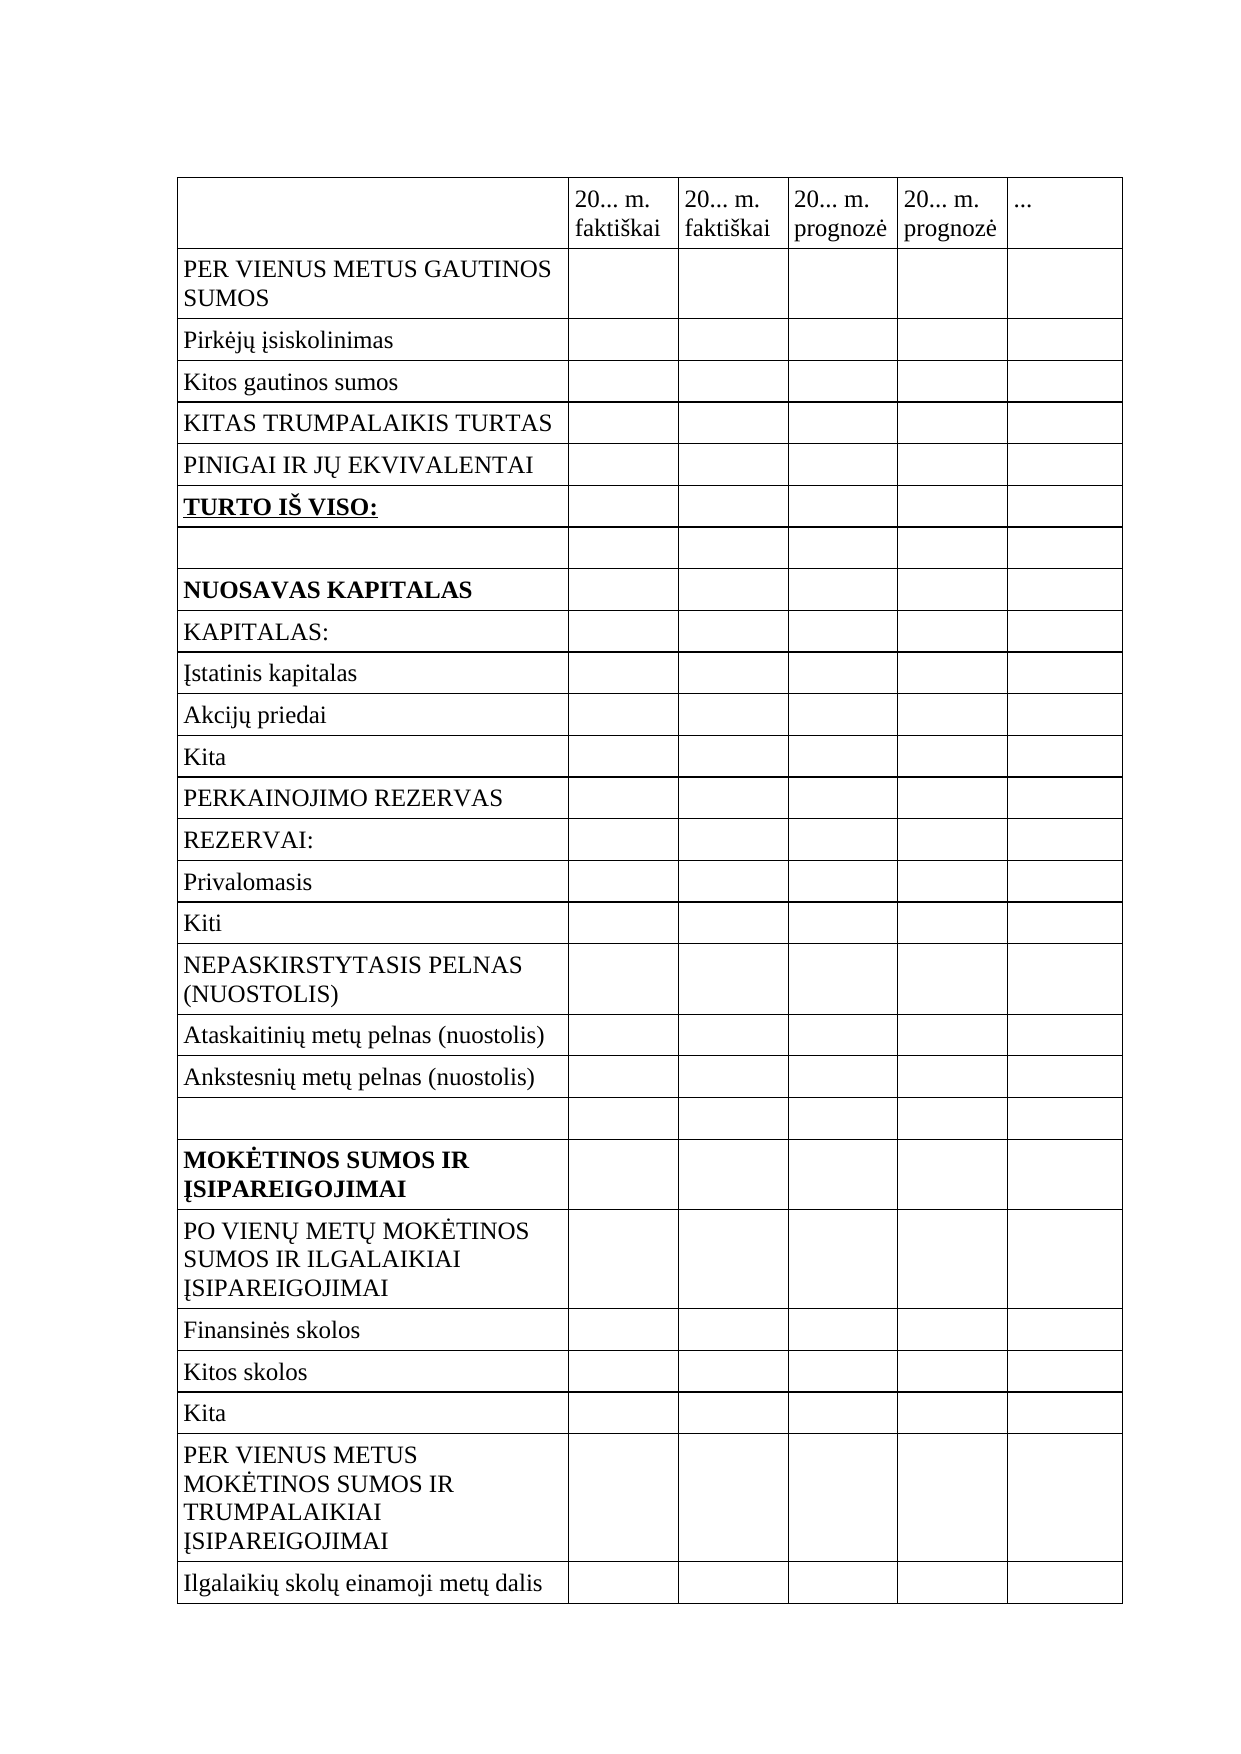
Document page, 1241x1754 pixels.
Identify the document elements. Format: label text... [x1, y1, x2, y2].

table_cell [1008, 1140, 1122, 1209]
table_cell NUOSAVAS KAPITALAS [178, 569, 568, 610]
table_cell [1008, 1562, 1122, 1603]
table_cell [679, 611, 788, 651]
table_cell [679, 1015, 788, 1055]
table_cell [1008, 319, 1122, 360]
table_cell [789, 249, 897, 318]
table_cell [569, 1015, 678, 1055]
table_cell Kita [178, 736, 568, 776]
table_cell [1008, 653, 1122, 693]
table_cell PER VIENUS METUS GAUTINOS SUMOS [178, 249, 568, 318]
table_cell [898, 653, 1007, 693]
table_cell [789, 819, 897, 860]
table_cell Ankstesnių metų pelnas (nuostolis) [178, 1056, 568, 1097]
table_cell [898, 1015, 1007, 1055]
table_cell [569, 1351, 678, 1391]
table_cell [898, 1309, 1007, 1350]
table_cell [679, 1562, 788, 1603]
table_cell [789, 653, 897, 693]
table_cell [679, 403, 788, 443]
table_cell [898, 403, 1007, 443]
table_cell [569, 944, 678, 1013]
table_cell [1008, 944, 1122, 1013]
table_cell [569, 569, 678, 610]
table_cell Finansinės skolos [178, 1309, 568, 1350]
table_cell [1008, 1056, 1122, 1097]
table_cell [1008, 444, 1122, 485]
table_cell [1008, 1351, 1122, 1391]
table_cell Kiti [178, 903, 568, 943]
table_cell [898, 249, 1007, 318]
table_cell [898, 1140, 1007, 1209]
table_cell [789, 486, 897, 526]
table_cell [1008, 736, 1122, 776]
table_cell [679, 778, 788, 818]
table_cell [1008, 1309, 1122, 1350]
table_cell [898, 319, 1007, 360]
table_cell [789, 403, 897, 443]
table_cell KAPITALAS: [178, 611, 568, 651]
table_cell [898, 1562, 1007, 1603]
table_cell [1008, 361, 1122, 401]
table_cell [569, 403, 678, 443]
table_cell [1008, 249, 1122, 318]
table_cell [898, 819, 1007, 860]
table_cell [898, 361, 1007, 401]
table_cell Kitos skolos [178, 1351, 568, 1391]
table_cell [679, 694, 788, 735]
table_cell [898, 778, 1007, 818]
table_cell [679, 1309, 788, 1350]
table_cell [569, 1434, 678, 1561]
table_cell [679, 1098, 788, 1138]
table_cell Kita [178, 1393, 568, 1433]
table_cell [789, 944, 897, 1013]
table_cell [679, 736, 788, 776]
table_cell [569, 319, 678, 360]
table_cell [569, 361, 678, 401]
table_cell [1008, 611, 1122, 651]
table_cell [569, 819, 678, 860]
table_cell Kitos gautinos sumos [178, 361, 568, 401]
table_cell Ataskaitinių metų pelnas (nuostolis) [178, 1015, 568, 1055]
table_cell Pirkėjų įsiskolinimas [178, 319, 568, 360]
table_cell NEPASKIRSTYTASIS PELNAS (NUOSTOLIS) [178, 944, 568, 1013]
table_cell [1008, 1015, 1122, 1055]
table_cell [569, 1393, 678, 1433]
table_cell [789, 861, 897, 901]
table_cell [898, 528, 1007, 568]
table_cell [569, 861, 678, 901]
table_cell [789, 903, 897, 943]
table_cell [1008, 903, 1122, 943]
table_cell [679, 903, 788, 943]
table_header [178, 178, 568, 248]
table_header ... [1008, 178, 1122, 248]
table_cell [569, 611, 678, 651]
table_cell [569, 1140, 678, 1209]
table_cell PINIGAI IR JŲ EKVIVALENTAI [178, 444, 568, 485]
table_cell [178, 1098, 568, 1138]
table_cell [789, 1015, 897, 1055]
table_cell [898, 1210, 1007, 1308]
table_cell [898, 903, 1007, 943]
table_cell [789, 778, 897, 818]
table_cell [679, 319, 788, 360]
table_cell PO VIENŲ METŲ MOKĖTINOS SUMOS IR ILGALAIKIAI ĮSIPAREIGOJIMAI [178, 1210, 568, 1308]
table_cell [898, 1351, 1007, 1391]
table_cell MOKĖTINOS SUMOS IR ĮSIPAREIGOJIMAI [178, 1140, 568, 1209]
table_cell [679, 444, 788, 485]
table_header 20... m. faktiškai [679, 178, 788, 248]
table_cell [789, 1351, 897, 1391]
table_cell REZERVAI: [178, 819, 568, 860]
table_cell [569, 1056, 678, 1097]
table_cell [789, 528, 897, 568]
table_cell [679, 944, 788, 1013]
table_header 20... m. prognozė [789, 178, 897, 248]
table_cell [1008, 1210, 1122, 1308]
table_cell [789, 1140, 897, 1209]
table_cell [789, 1562, 897, 1603]
table_cell Akcijų priedai [178, 694, 568, 735]
table_cell [679, 1434, 788, 1561]
table_cell [679, 528, 788, 568]
table_cell [789, 1098, 897, 1138]
table_cell [569, 694, 678, 735]
table_cell [789, 1434, 897, 1561]
table_cell [898, 736, 1007, 776]
table_cell Privalomasis [178, 861, 568, 901]
table_cell Įstatinis kapitalas [178, 653, 568, 693]
table_cell [1008, 486, 1122, 526]
table_cell [1008, 819, 1122, 860]
table_cell [898, 569, 1007, 610]
table_cell [1008, 528, 1122, 568]
table_cell PERKAINOJIMO REZERVAS [178, 778, 568, 818]
table_cell [1008, 861, 1122, 901]
table_cell [679, 1056, 788, 1097]
table_cell [679, 569, 788, 610]
table_cell [569, 1210, 678, 1308]
table_cell [569, 1098, 678, 1138]
table_cell [1008, 1098, 1122, 1138]
table_cell [898, 1098, 1007, 1138]
table_cell [789, 1309, 897, 1350]
table_cell [898, 486, 1007, 526]
table_cell [898, 694, 1007, 735]
table_header 20... m. faktiškai [569, 178, 678, 248]
table_cell [569, 1562, 678, 1603]
table_cell [569, 486, 678, 526]
table_cell [1008, 778, 1122, 818]
table_cell [679, 249, 788, 318]
table_cell [789, 569, 897, 610]
table_cell [679, 861, 788, 901]
table_cell [898, 861, 1007, 901]
table_cell [898, 1056, 1007, 1097]
table_cell [789, 611, 897, 651]
table_cell [679, 1210, 788, 1308]
table_cell [789, 694, 897, 735]
table_cell [1008, 1393, 1122, 1433]
table_cell [789, 736, 897, 776]
table_cell [679, 486, 788, 526]
table_cell [679, 1140, 788, 1209]
table_header 20... m. prognozė [898, 178, 1007, 248]
table_cell [569, 249, 678, 318]
table_cell [679, 819, 788, 860]
table_cell [898, 1434, 1007, 1561]
table_cell [569, 903, 678, 943]
table_cell [569, 736, 678, 776]
table_cell [789, 319, 897, 360]
table_cell [178, 528, 568, 568]
table_cell KITAS TRUMPALAIKIS TURTAS [178, 403, 568, 443]
table_cell [1008, 569, 1122, 610]
table_cell [1008, 1434, 1122, 1561]
table_cell [569, 778, 678, 818]
table_cell [569, 653, 678, 693]
table_cell [898, 1393, 1007, 1433]
table_cell [898, 611, 1007, 651]
table_cell [898, 944, 1007, 1013]
table_cell Ilgalaikių skolų einamoji metų dalis [178, 1562, 568, 1603]
table_cell [679, 361, 788, 401]
table_cell [789, 1056, 897, 1097]
table_cell [789, 1393, 897, 1433]
table_cell [898, 444, 1007, 485]
table_cell [789, 361, 897, 401]
table_cell [569, 528, 678, 568]
table_cell [569, 1309, 678, 1350]
table_cell [789, 1210, 897, 1308]
table_cell PER VIENUS METUS MOKĖTINOS SUMOS IR TRUMPALAIKIAI ĮSIPAREIGOJIMAI [178, 1434, 568, 1561]
table_cell [679, 1393, 788, 1433]
table_cell [679, 653, 788, 693]
table_cell Turto iš viso: [178, 486, 568, 526]
table_cell [1008, 694, 1122, 735]
table_cell [1008, 403, 1122, 443]
table_cell [569, 444, 678, 485]
table_cell [679, 1351, 788, 1391]
table_cell [789, 444, 897, 485]
